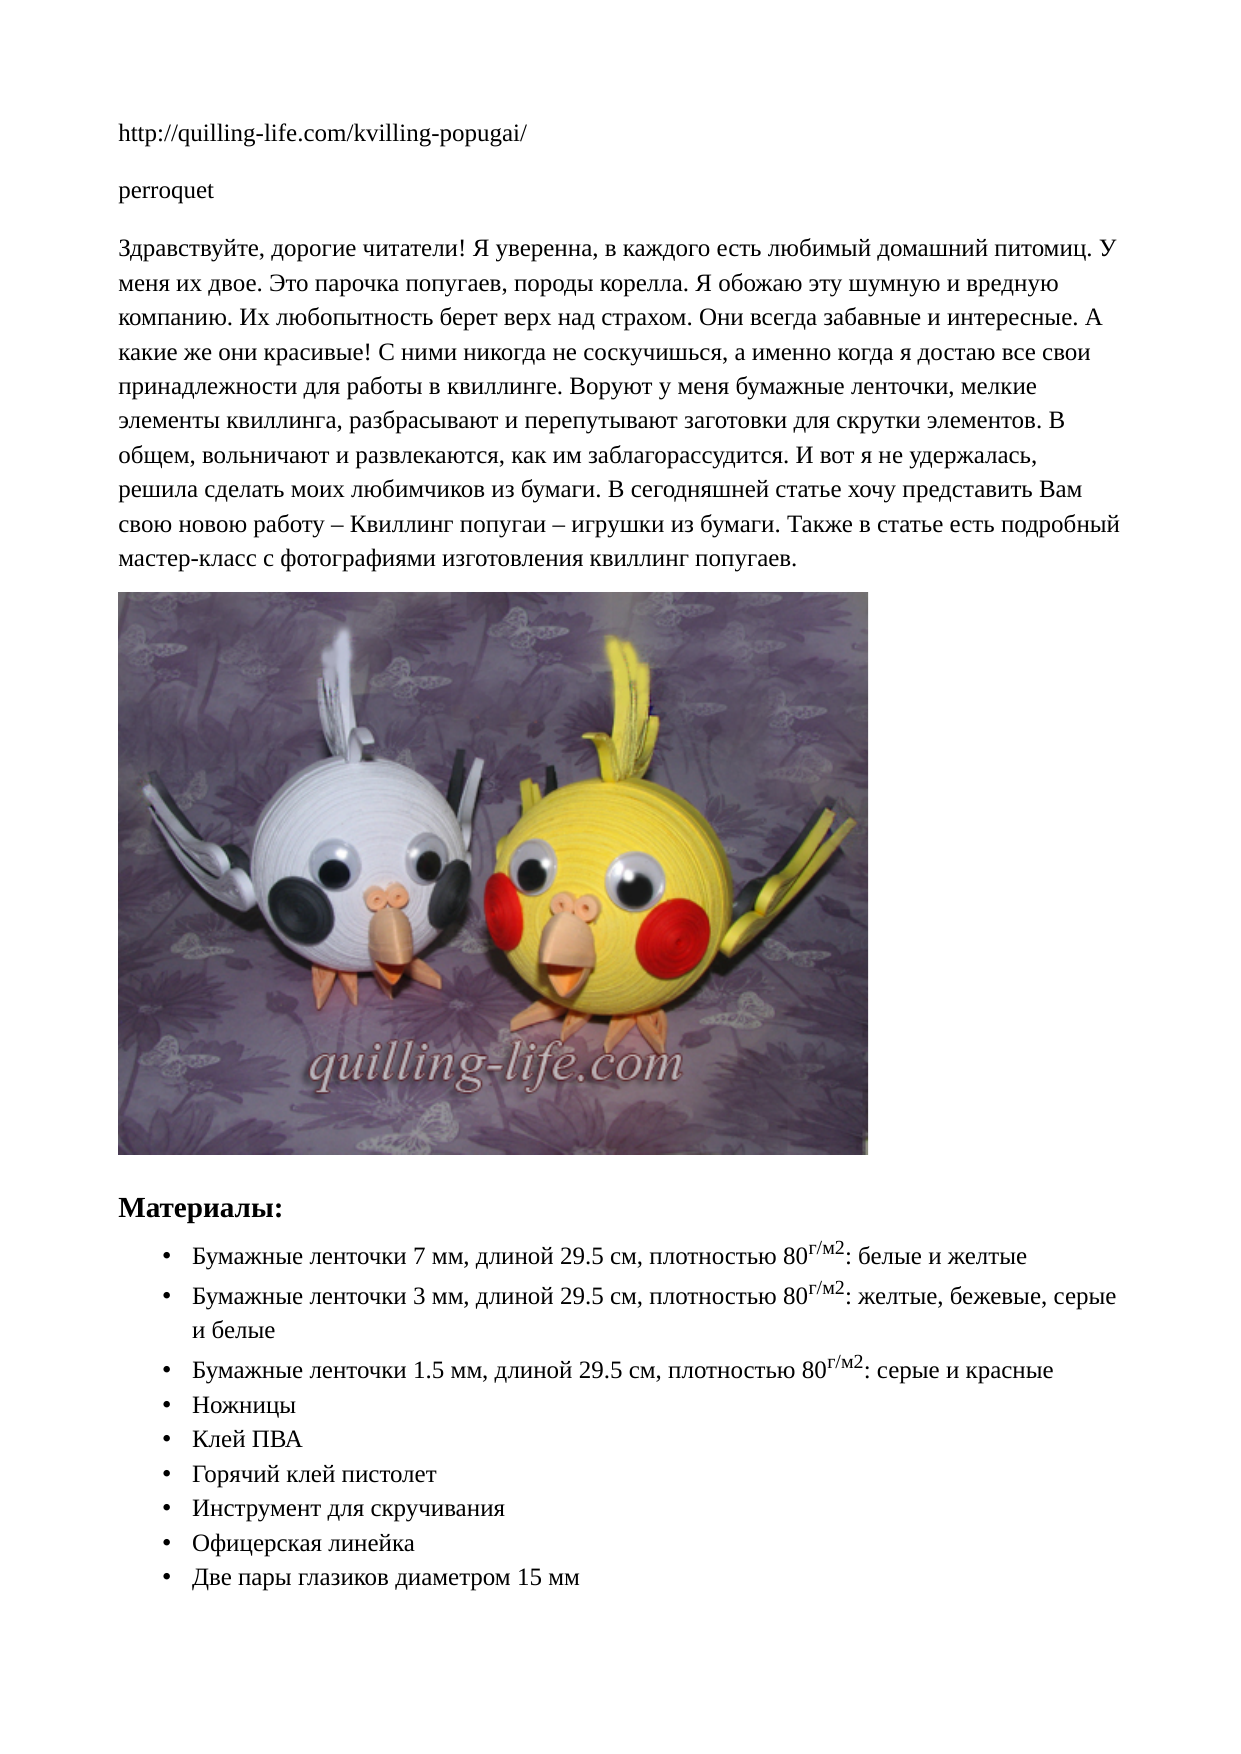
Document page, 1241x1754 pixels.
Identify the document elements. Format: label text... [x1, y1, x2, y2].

subtitle Материалы: [118, 1190, 1122, 1223]
text http://quilling-life.com/kvilling-popugai/ [118, 118, 1122, 147]
list Ножницы [162, 1390, 1122, 1419]
text Здравствуйте, дорогие читатели! Я уверенна, в каждого есть любимый домашний питомиц. У меня их двое. Это парочка попугаев, породы корелла. Я обожаю эту шумную и вредную компанию. Их любопытность берет верх над страхом. Они всегда забавные и интересные. А какие же они красивые! С ними никогда не соскучишься, а именно когда я достаю все свои принадлежности для работы в квиллинге. Воруют у меня бумажные ленточки, мелкие элементы квиллинга, разбрасывают и перепутывают заготовки для скрутки элементов. В общем, вольничают и развлекаются, как им заблагорассудится. И вот я не удержалась, решила сделать моих любимчиков из бумаги. В сегодняшней статье хочу представить Вам свою новою работу – Квиллинг попугаи – игрушки из бумаги. Также в статье есть подробный мастер-класс с фотографиями изготовления квиллинг попугаев. [118, 233, 1122, 572]
list Бумажные ленточки 7 мм, длиной 29.5 см, плотностью 80г/м2: белые и желтые [162, 1236, 1122, 1269]
list Горячий клей пистолет [162, 1459, 1122, 1488]
list Бумажные ленточки 1.5 мм, длиной 29.5 см, плотностью 80г/м2: серые и красные [162, 1350, 1122, 1383]
list Инструмент для скручивания [162, 1493, 1122, 1522]
list Бумажные ленточки 3 мм, длиной 29.5 см, плотностью 80г/м2: желтые, бежевые, серые и белые [162, 1276, 1122, 1344]
list Офицерская линейка [162, 1528, 1122, 1557]
text perroquet [118, 176, 1122, 204]
picture [118, 592, 869, 1155]
list Клей ПВА [162, 1424, 1122, 1453]
list Две пары глазиков диаметром 15 мм [162, 1562, 1122, 1591]
